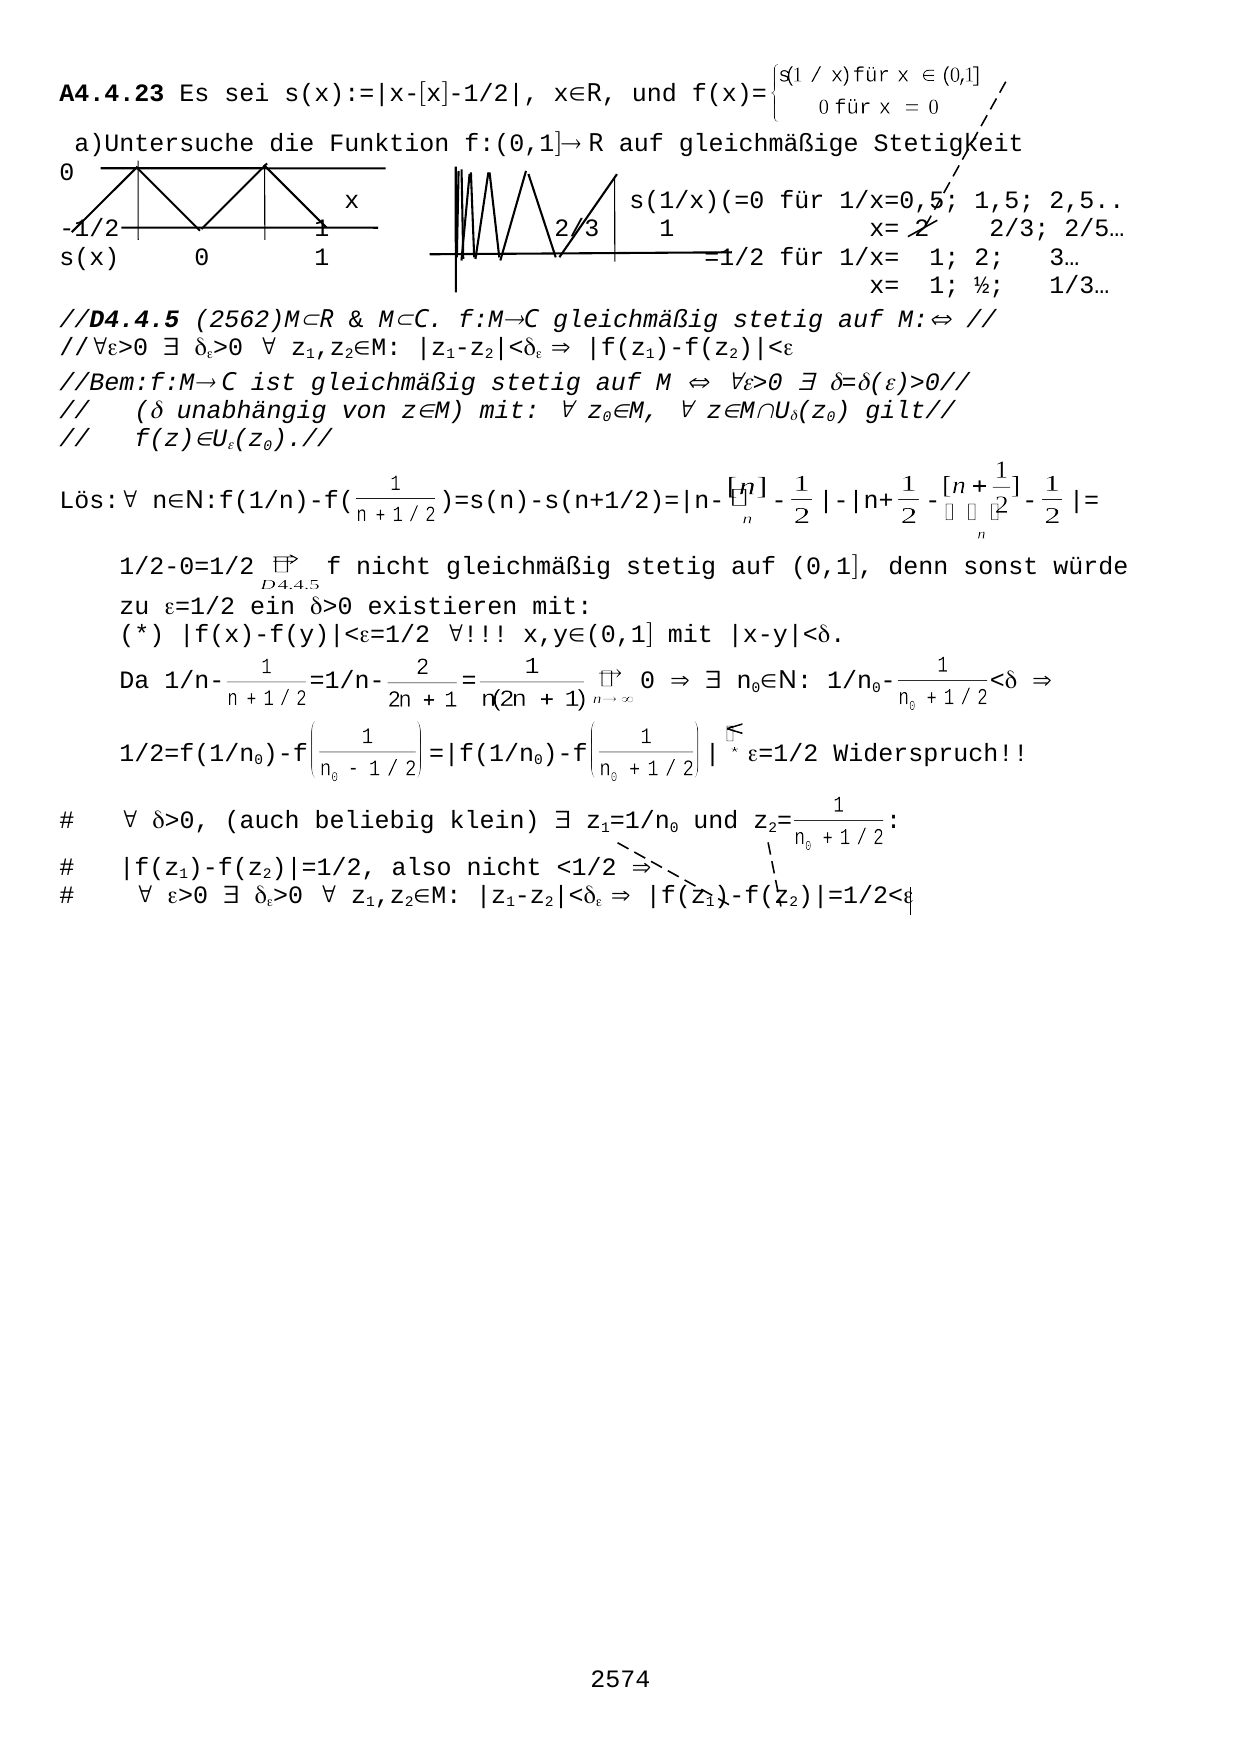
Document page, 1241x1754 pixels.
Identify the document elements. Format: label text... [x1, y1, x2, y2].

text #  >0, (auch beliebig klein)  z1=1/n0 und z2=: [59, 790, 1181, 854]
text [266, 187, 312, 216]
text s(1/x)(=0 für 1/x=0,5; 1,5; 2,5.. [616, 187, 1181, 216]
text x= 1; ½; 1/3… [59, 272, 1181, 301]
text [139, 187, 182, 216]
text Lös: nN:f(1/n)-f()=s(n)-s(n+1/2)=|n--|-|n+--|= [59, 454, 1181, 543]
text # |f(z1)-f(z2)|=1/2, also nicht <1/2  [59, 854, 1181, 883]
text // f(z)U(z0).// [59, 426, 1181, 454]
text [535, 187, 606, 216]
text [59, 187, 114, 216]
text a)Untersuche die Funktion f:(0,1 R auf gleichmäßige Stetigkeit [59, 125, 1181, 159]
text [217, 187, 264, 216]
text //D4.4.5 (2562)MR & MC. f:MC gleichmäßig stetig auf M: // [59, 301, 1181, 335]
text -1/2 1 2/3 1 x= 2 2/3; 2/5… s(x) 0 1 =1/2 für 1/x= 1; 2; 3… [544, 216, 585, 252]
text -1/2 1 2/3 1 x= 2 2/3; 2/5… s(x) 0 1 =1/2 für 1/x= 1; 2; 3… [59, 216, 454, 272]
text // ( unabhängig von zM) mit:  z0M,  zMU(z0) gilt// [59, 398, 1181, 426]
text [91, 187, 137, 216]
text -1/2 1 2/3 1 x= 2 2/3; 2/5… s(x) 0 1 =1/2 für 1/x= 1; 2; 3… [505, 216, 552, 252]
text 0 [59, 159, 1181, 187]
text (*) |f(x)-f(y)|<=1/2 !!! x,y(0,1 mit |x-y|<. [59, 622, 1181, 650]
text #  >0  >0  z1,z2M: |z1-z2|<  |f(z1)-f(z2)|=1/2< [59, 883, 1181, 911]
text x [289, 187, 454, 216]
text -1/2 1 2/3 1 x= 2 2/3; 2/5… s(x) 0 1 =1/2 für 1/x= 1; 2; 3… [457, 216, 1181, 272]
text 1/2-0=1/2f nicht gleichmäßig stetig auf (0,1, denn sonst würde [59, 543, 1181, 593]
text -1/2 1 2/3 1 x= 2 2/3; 2/5… s(x) 0 1 =1/2 für 1/x= 1; 2; 3… [565, 216, 614, 252]
text A4.4.23 Es sei s(x):=|x-x-1/2|, xR, und f(x)= [59, 59, 1181, 125]
text //>0  >0  z1,z2M: |z1-z2|<  |f(z1)-f(z2)|< //Bem:f:M C ist gleichmäßig stetig auf M  >0  =()>0// [59, 335, 1181, 398]
text 1/2=f(1/n0)-f=|f(1/n0)-f|=1/2 Widerspruch!! [59, 714, 1181, 790]
text zu =1/2 ein >0 existieren mit: [59, 593, 1181, 622]
text [493, 187, 520, 216]
text [159, 187, 241, 216]
text Da 1/n-=1/n-=0   n0N: 1/n0-<  [59, 650, 1181, 714]
text [515, 187, 540, 216]
